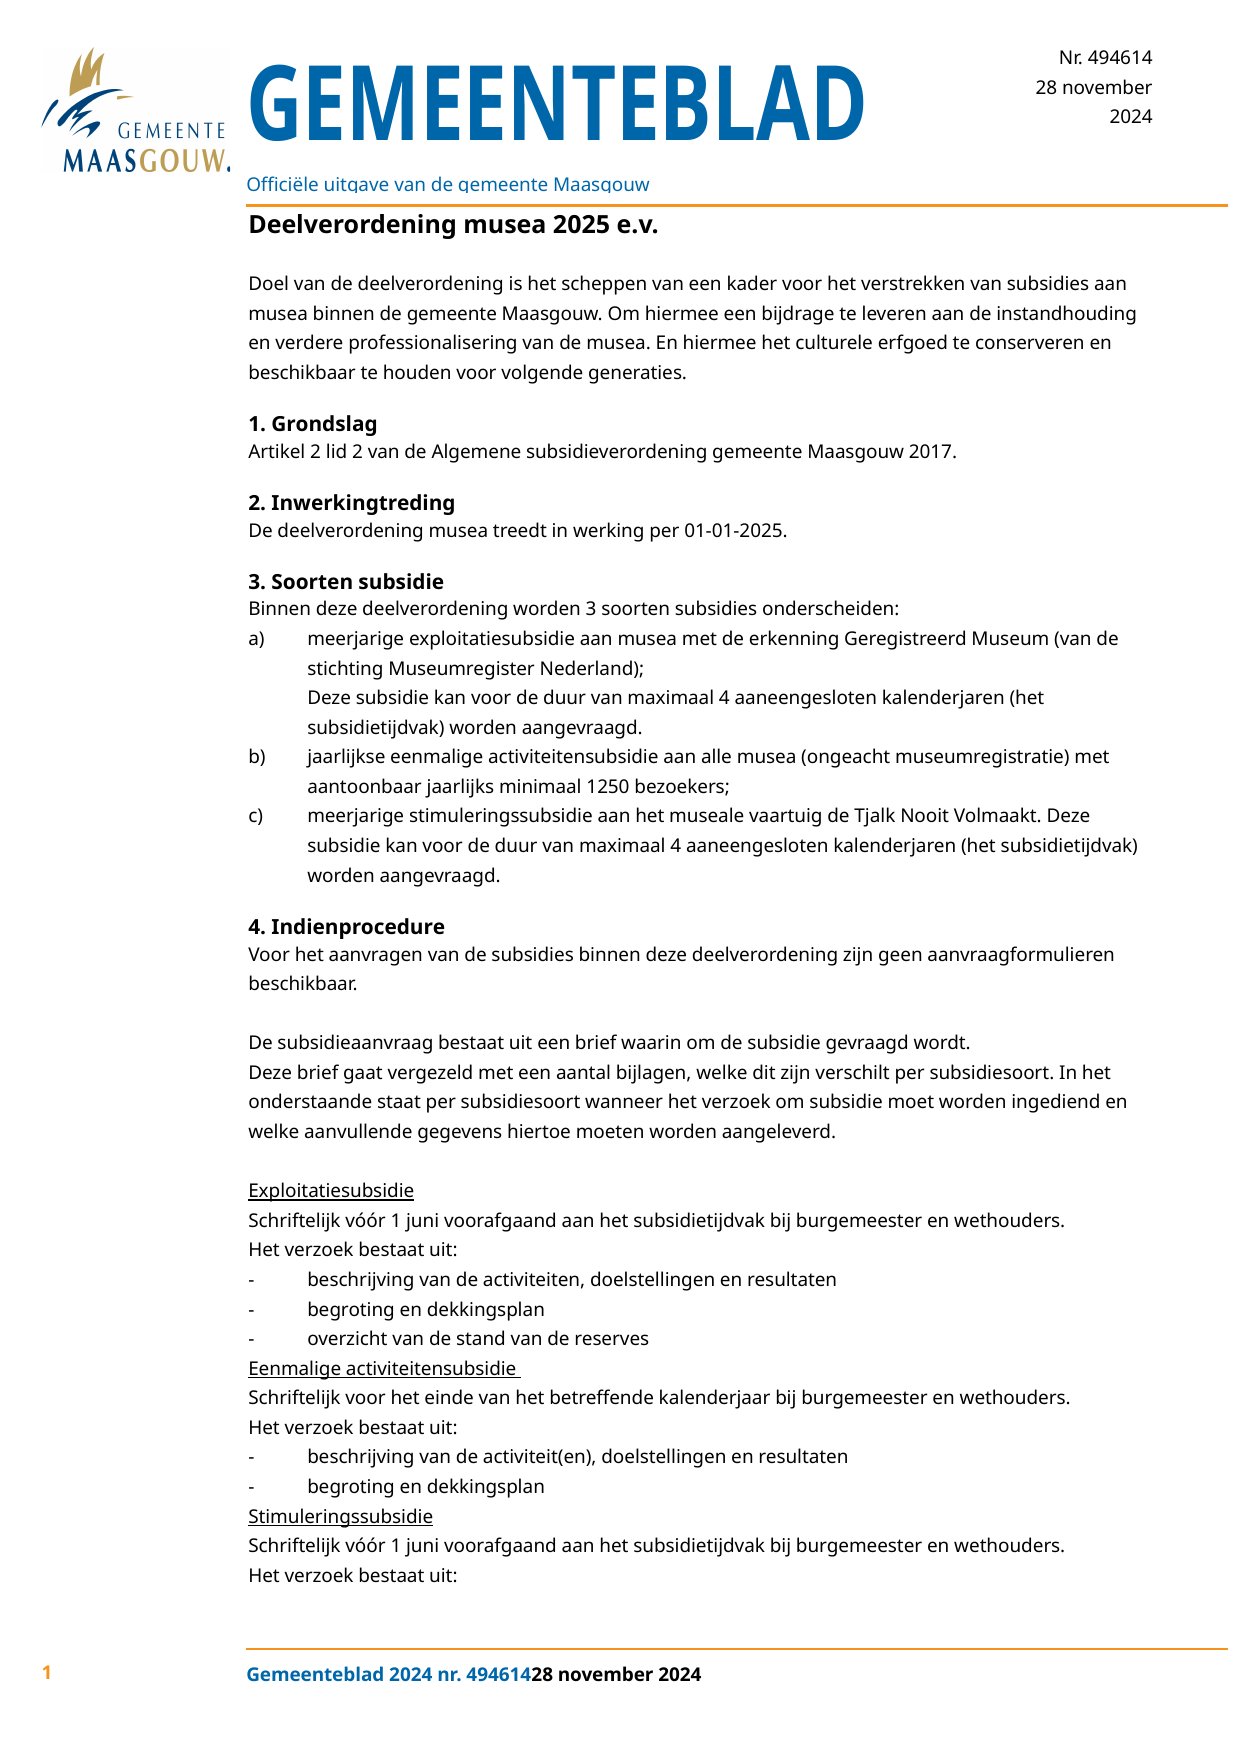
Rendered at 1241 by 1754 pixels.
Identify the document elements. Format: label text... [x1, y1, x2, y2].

text Voor het aanvragen van de subsidies binnen deze deelverordening zijn geen aanvraagformulieren beschikbaar. [248, 941, 1152, 996]
list meerjarige exploitatiesubsidie aan musea met de erkenning Geregistreerd Museum (van de stichting Museumregister Nederland); [248, 625, 1152, 681]
text De subsidieaanvraag bestaat uit een brief waarin om de subsidie gevraagd wordt. [248, 1029, 1152, 1055]
text 2. Inwerkingtreding [248, 488, 1152, 517]
text Schriftelijk vóór 1 juni voorafgaand aan het subsidietijdvak bij burgemeester en wethouders. [248, 1207, 1152, 1233]
list beschrijving van de activiteit(en), doelstellingen en resultaten [248, 1444, 1152, 1469]
text 1. Grondslag [248, 409, 1152, 438]
picture [41, 47, 231, 172]
text Schriftelijk vóór 1 juni voorafgaand aan het subsidietijdvak bij burgemeester en wethouders. [248, 1532, 1152, 1558]
list meerjarige stimuleringssubsidie aan het museale vaartuig de Tjalk Nooit Volmaakt. Deze subsidie kan voor de duur van maximaal 4 aaneengesloten kalenderjaren (het subsidietijdvak) worden aangevraagd. [248, 803, 1152, 888]
text Binnen deze deelverordening worden 3 soorten subsidies onderscheiden: [248, 596, 1152, 621]
text Exploitatiesubsidie [248, 1177, 1152, 1203]
text Eenmalige activiteitensubsidie [248, 1355, 1152, 1381]
text Stimuleringssubsidie [248, 1503, 1152, 1528]
list begroting en dekkingsplan [248, 1296, 1152, 1321]
list begroting en dekkingsplan [248, 1473, 1152, 1499]
list jaarlijkse eenmalige activiteitensubsidie aan alle musea (ongeacht museumregistratie) met aantoonbaar jaarlijks minimaal 1250 bezoekers; [248, 743, 1152, 799]
text Het verzoek bestaat uit: [248, 1562, 1152, 1588]
text Deze brief gaat vergezeld met een aantal bijlagen, welke dit zijn verschilt per subsidiesoort. In het onderstaande staat per subsidiesoort wanneer het verzoek om subsidie moet worden ingediend en welke aanvullende gegevens hiertoe moeten worden aangeleverd. [248, 1059, 1152, 1144]
list overzicht van de stand van de reserves [248, 1325, 1152, 1351]
text Doel van de deelverordening is het scheppen van een kader voor het verstrekken van subsidies aan musea binnen de gemeente Maasgouw. Om hiermee een bijdrage te leveren aan de instandhouding en verdere professionalisering van de musea. En hiermee het culturele erfgoed te conserveren en beschikbaar te houden voor volgende generaties. [248, 270, 1152, 385]
text Het verzoek bestaat uit: [248, 1237, 1152, 1262]
text 4. Indienprocedure [248, 912, 1152, 941]
text Artikel 2 lid 2 van de Algemene subsidieverordening gemeente Maasgouw 2017. [248, 438, 1152, 464]
text Schriftelijk voor het einde van het betreffende kalenderjaar bij burgemeester en wethouders. [248, 1384, 1152, 1410]
list Deze subsidie kan voor de duur van maximaal 4 aaneengesloten kalenderjaren (het subsidietijdvak) worden aangevraagd. [248, 684, 1152, 740]
text Het verzoek bestaat uit: [248, 1414, 1152, 1440]
text 3. Soorten subsidie [248, 567, 1152, 596]
text Deelverordening musea 2025 e.v. [248, 207, 1152, 241]
text De deelverordening musea treedt in werking per 01-01-2025. [248, 517, 1152, 542]
list beschrijving van de activiteiten, doelstellingen en resultaten [248, 1266, 1152, 1292]
